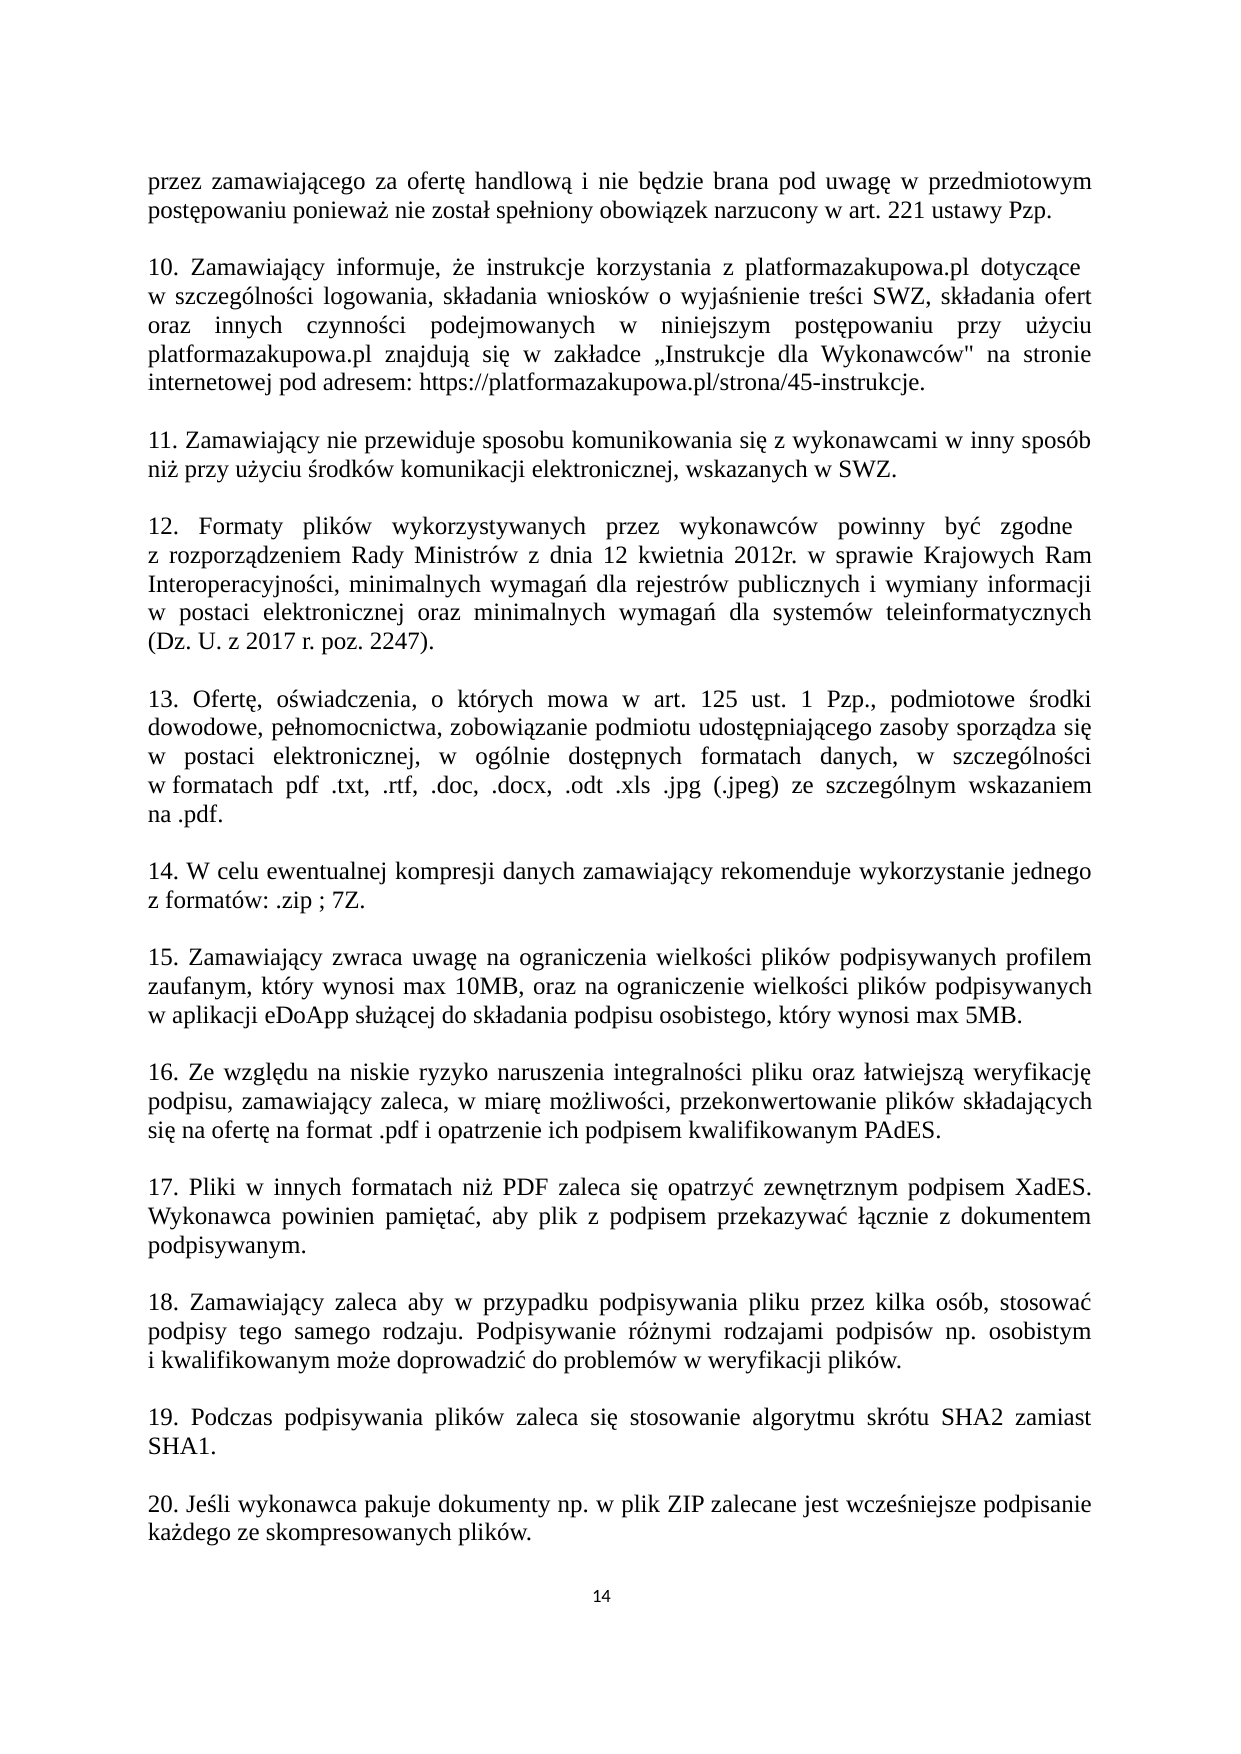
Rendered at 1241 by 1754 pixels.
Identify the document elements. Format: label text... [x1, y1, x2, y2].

text 20. Jeśli wykonawca pakuje dokumenty np. w plik ZIP zalecane jest wcześniejsze podpisanie każdego ze skompresowanych plików. [148, 1489, 1093, 1546]
text 15. Zamawiający zwraca uwagę na ograniczenia wielkości plików podpisywanych profilem zaufanym, który wynosi max 10MB, oraz na ograniczenie wielkości plików podpisywanych w aplikacji eDoApp służącej do składania podpisu osobistego, który wynosi max 5MB. [148, 942, 1093, 1029]
text 19. Podczas podpisywania plików zaleca się stosowanie algorytmu skrótu SHA2 zamiast SHA1. [148, 1402, 1093, 1460]
text 17. Pliki w innych formatach niż PDF zaleca się opatrzyć zewnętrznym podpisem XadES. Wykonawca powinien pamiętać, aby plik z podpisem przekazywać łącznie z dokumentem podpisywanym. [148, 1172, 1093, 1259]
text 16. Ze względu na niskie ryzyko naruszenia integralności pliku oraz łatwiejszą weryfikację podpisu, zamawiający zaleca, w miarę możliwości, przekonwertowanie plików składających się na ofertę na format .pdf i opatrzenie ich podpisem kwalifikowanym PAdES. [148, 1057, 1093, 1144]
text przez zamawiającego za ofertę handlową i nie będzie brana pod uwagę w przedmiotowym postępowaniu ponieważ nie został spełniony obowiązek narzucony w art. 221 ustawy Pzp. [148, 166, 1093, 224]
text 12. Formaty plików wykorzystywanych przez wykonawców powinny być zgodne z rozporządzeniem Rady Ministrów z dnia 12 kwietnia 2012r. w sprawie Krajowych Ram Interoperacyjności, minimalnych wymagań dla rejestrów publicznych i wymiany informacji w postaci elektronicznej oraz minimalnych wymagań dla systemów teleinformatycznych (Dz. U. z 2017 r. poz. 2247). [148, 511, 1093, 655]
text 13. Ofertę, oświadczenia, o których mowa w art. 125 ust. 1 Pzp., podmiotowe środki dowodowe, pełnomocnictwa, zobowiązanie podmiotu udostępniającego zasoby sporządza się w postaci elektronicznej, w ogólnie dostępnych formatach danych, w szczególności w formatach pdf .txt, .rtf, .doc, .docx, .odt .xls .jpg (.jpeg) ze szczególnym wskazaniem na .pdf. [148, 684, 1093, 827]
text 11. Zamawiający nie przewiduje sposobu komunikowania się z wykonawcami w inny sposób niż przy użyciu środków komunikacji elektronicznej, wskazanych w SWZ. [148, 425, 1093, 482]
text 18. Zamawiający zaleca aby w przypadku podpisywania pliku przez kilka osób, stosować podpisy tego samego rodzaju. Podpisywanie różnymi rodzajami podpisów np. osobistym i kwalifikowanym może doprowadzić do problemów w weryfikacji plików. [148, 1287, 1093, 1374]
text 10. Zamawiający informuje, że instrukcje korzystania z platformazakupowa.pl dotyczące w szczególności logowania, składania wniosków o wyjaśnienie treści SWZ, składania ofert oraz innych czynności podejmowanych w niniejszym postępowaniu przy użyciu platformazakupowa.pl znajdują się w zakładce „Instrukcje dla Wykonawców" na stronie internetowej pod adresem: https://platformazakupowa.pl/strona/45-instrukcje. [148, 252, 1093, 396]
text 14. W celu ewentualnej kompresji danych zamawiający rekomenduje wykorzystanie jednego z formatów: .zip ; 7Z. [148, 856, 1093, 914]
